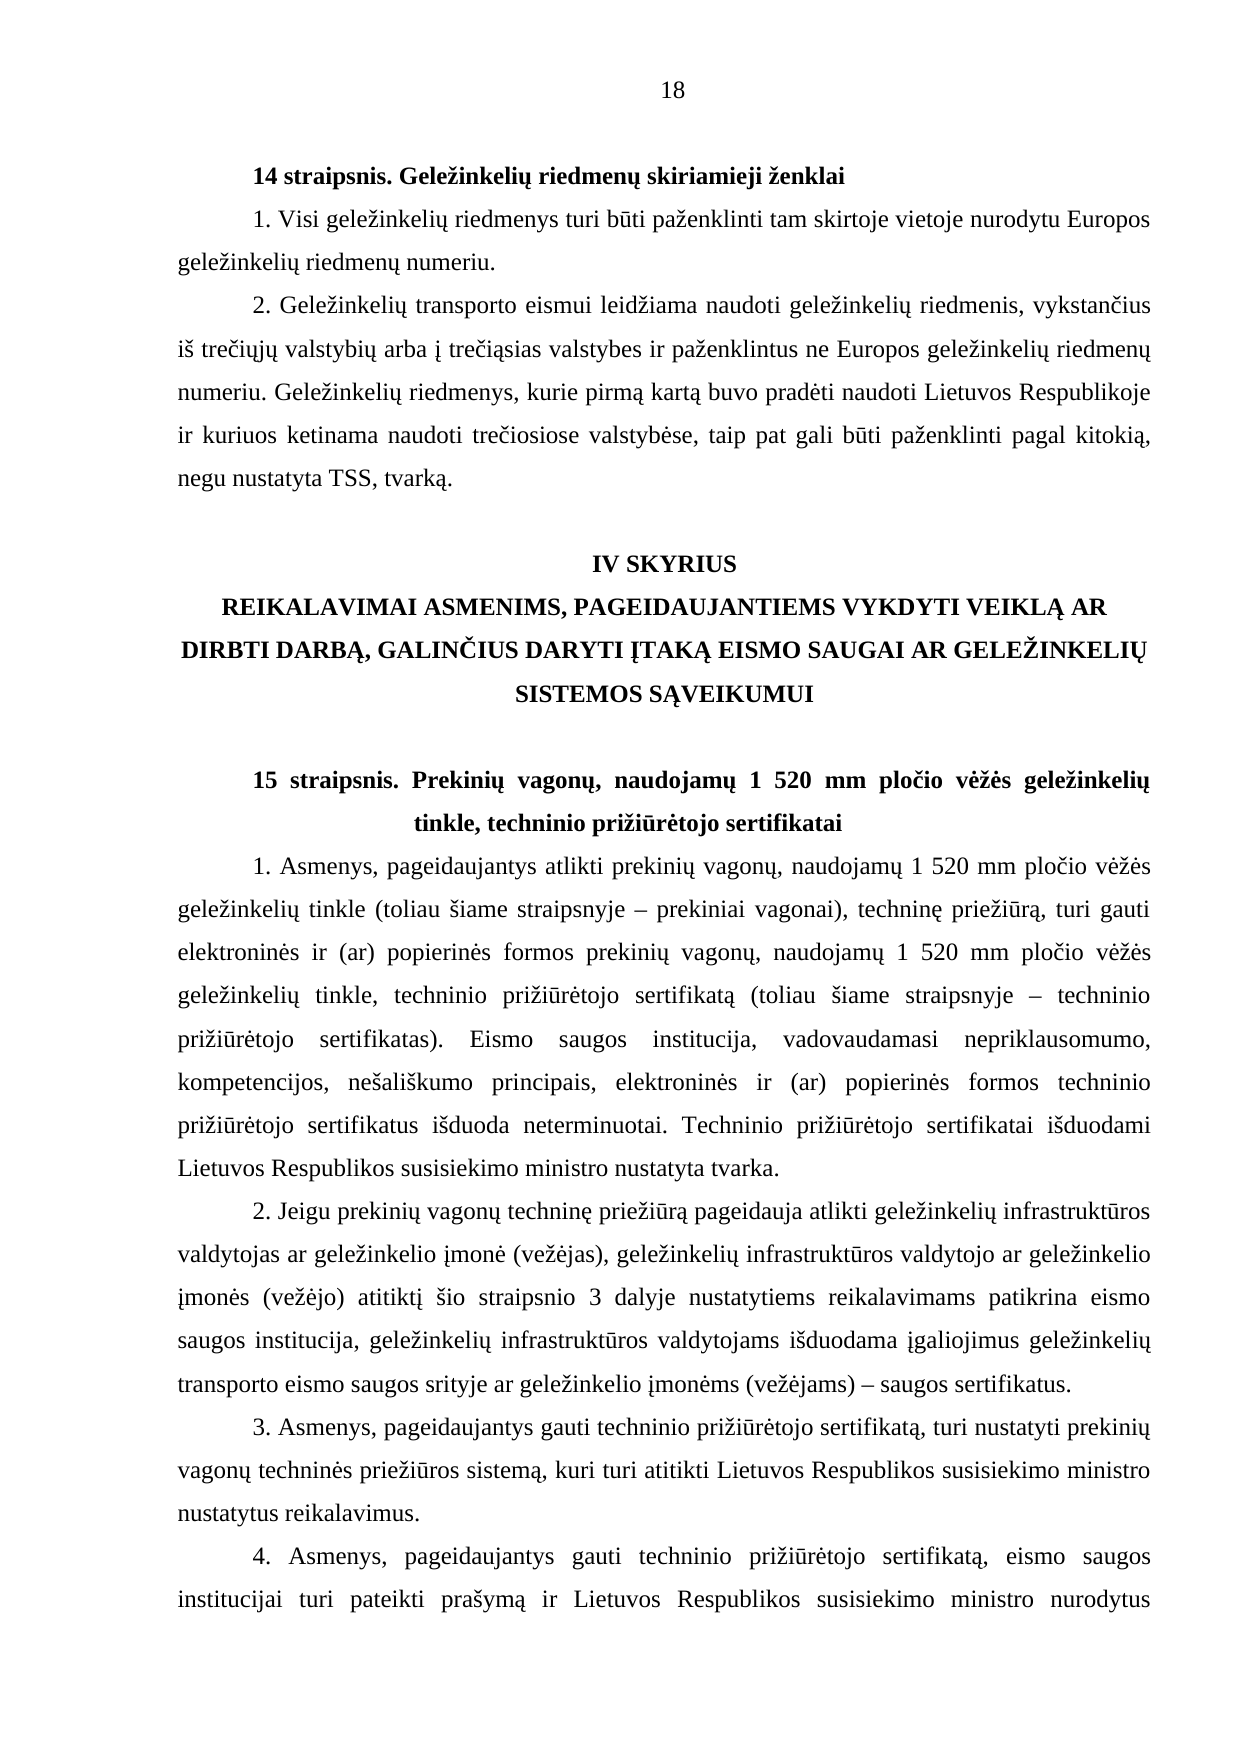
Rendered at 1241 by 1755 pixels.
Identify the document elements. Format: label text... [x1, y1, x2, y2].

text 2. Jeigu prekinių vagonų techninę priežiūrą pageidauja atlikti geležinkelių infrastruktūros valdytojas ar geležinkelio įmonė (vežėjas), geležinkelių infrastruktūros valdytojo ar geležinkelio įmonės (vežėjo) atitiktį šio straipsnio 3 dalyje nustatytiems reikalavimams patikrina eismo saugos institucija, geležinkelių infrastruktūros valdytojams išduodama įgaliojimus geležinkelių transporto eismo saugos srityje ar geležinkelio įmonėms (vežėjams) – saugos sertifikatus. [177, 1196, 1152, 1397]
text 14 straipsnis. Geležinkelių riedmenų skiriamieji ženklai [177, 161, 1152, 190]
text REIKALAVIMAI ASMENIMS, PAGEIDAUJANTIEMS VYKDYTI VEIKLĄ AR DIRBTI DARBĄ, GALINČIUS DARYTI ĮTAKĄ EISMO SAUGAI AR GELEŽINKELIŲ SISTEMOS SĄVEIKUMUI [177, 592, 1152, 707]
text 3. Asmenys, pageidaujantys gauti techninio prižiūrėtojo sertifikatą, turi nustatyti prekinių vagonų techninės priežiūros sistemą, kuri turi atitikti Lietuvos Respublikos susisiekimo ministro nustatytus reikalavimus. [177, 1412, 1152, 1527]
text 1. Visi geležinkelių riedmenys turi būti paženklinti tam skirtoje vietoje nurodytu Europos geležinkelių riedmenų numeriu. [177, 204, 1152, 276]
text 2. Geležinkelių transporto eismui leidžiama naudoti geležinkelių riedmenis, vykstančius iš trečiųjų valstybių arba į trečiąsias valstybes ir paženklintus ne Europos geležinkelių riedmenų numeriu. Geležinkelių riedmenys, kurie pirmą kartą buvo pradėti naudoti Lietuvos Respublikoje ir kuriuos ketinama naudoti trečiosiose valstybėse, taip pat gali būti paženklinti pagal kitokią, negu nustatyta TSS, tvarką. [177, 291, 1152, 492]
text 1. Asmenys, pageidaujantys atlikti prekinių vagonų, naudojamų 1 520 mm pločio vėžės geležinkelių tinkle (toliau šiame straipsnyje – prekiniai vagonai), techninę priežiūrą, turi gauti elektroninės ir (ar) popierinės formos prekinių vagonų, naudojamų 1 520 mm pločio vėžės geležinkelių tinkle, techninio prižiūrėtojo sertifikatą (toliau šiame straipsnyje – techninio prižiūrėtojo sertifikatas). Eismo saugos institucija, vadovaudamasi nepriklausomumo, kompetencijos, nešališkumo principais, elektroninės ir (ar) popierinės formos techninio prižiūrėtojo sertifikatus išduoda neterminuotai. Techninio prižiūrėtojo sertifikatai išduodami Lietuvos Respublikos susisiekimo ministro nustatyta tvarka. [177, 851, 1152, 1182]
text IV SKYRIUS [177, 549, 1152, 578]
text 15 straipsnis. Prekinių vagonų, naudojamų 1 520 mm pločio vėžės geležinkelių tinkle, techninio prižiūrėtojo sertifikatai [252, 765, 1152, 837]
text 4. Asmenys, pageidaujantys gauti techninio prižiūrėtojo sertifikatą, eismo saugos institucijai turi pateikti prašymą ir Lietuvos Respublikos susisiekimo ministro nurodytus [177, 1541, 1152, 1613]
